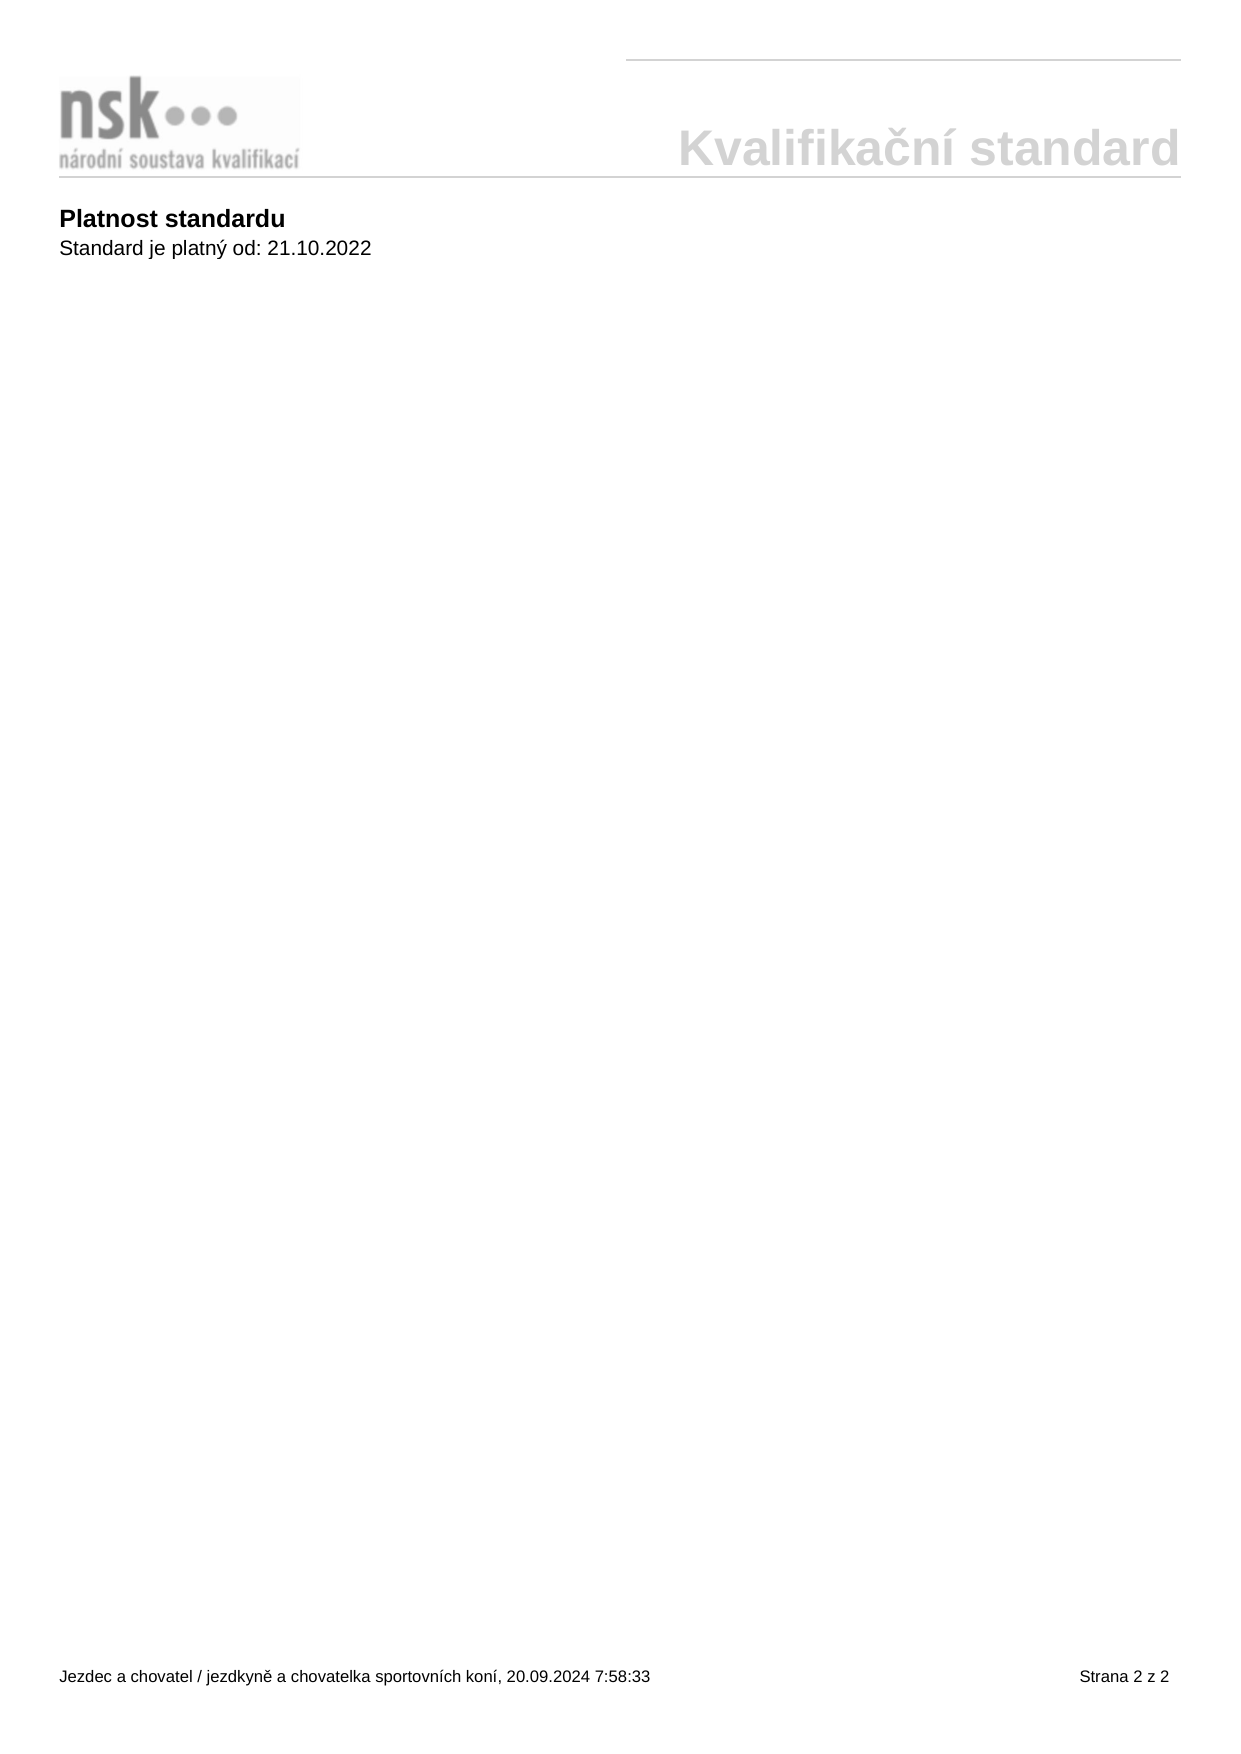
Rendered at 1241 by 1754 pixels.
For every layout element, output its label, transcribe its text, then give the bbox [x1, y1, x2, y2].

table_cell [620, 259, 626, 559]
table_cell Kvalifikační standard [626, 61, 1181, 176]
table_cell [59, 178, 1181, 194]
table_cell [862, 1159, 1093, 1409]
table_cell [620, 1159, 626, 1409]
table_cell [621, 59, 626, 170]
table_cell [484, 171, 620, 176]
table_cell [1169, 1658, 1181, 1694]
table_cell [862, 259, 1093, 559]
table_cell Strana 2 z 2 [862, 1658, 1169, 1694]
table_cell [626, 194, 862, 200]
table_cell [484, 194, 620, 200]
table_cell [620, 859, 626, 1159]
table_cell [1093, 559, 1169, 859]
table_cell [626, 1409, 862, 1658]
table_cell [626, 559, 862, 859]
table_cell [1169, 259, 1181, 559]
table_cell [626, 859, 862, 1159]
table_cell Standard je platný od: 21.10.2022 [59, 236, 1181, 259]
table_cell [1093, 259, 1169, 559]
table_cell [1093, 859, 1169, 1159]
table_cell [620, 559, 626, 859]
table_cell [59, 194, 483, 200]
table_cell [626, 1159, 862, 1409]
table_cell [1169, 859, 1181, 1159]
table_cell Jezdec a chovatel / jezdkyně a chovatelka sportovních koní, 20.09.2024 7:58:33 [59, 1658, 862, 1694]
table_cell [1093, 1409, 1169, 1658]
table_cell [484, 1159, 620, 1409]
table_cell [484, 559, 620, 859]
table_cell [626, 259, 862, 559]
table_cell [862, 194, 1093, 200]
table_cell Platnost standardu [59, 200, 1181, 236]
table_cell [59, 1159, 483, 1409]
table_cell [484, 259, 620, 559]
table_cell [1169, 194, 1181, 200]
table_cell [59, 859, 483, 1159]
table_cell [59, 259, 483, 559]
table_cell [59, 1409, 483, 1658]
table_cell [1169, 1409, 1181, 1658]
table_cell [862, 1409, 1093, 1658]
table_cell [862, 859, 1093, 1159]
table_cell [620, 1409, 626, 1658]
table_cell [862, 559, 1093, 859]
table_cell [1093, 194, 1169, 200]
table_cell [484, 859, 620, 1159]
table_cell [59, 171, 483, 176]
table_cell [484, 1409, 620, 1658]
table_cell [1169, 559, 1181, 859]
table_cell [1169, 1159, 1181, 1409]
picture [58, 59, 621, 171]
table_cell [1093, 1159, 1169, 1409]
table_cell [59, 559, 483, 859]
